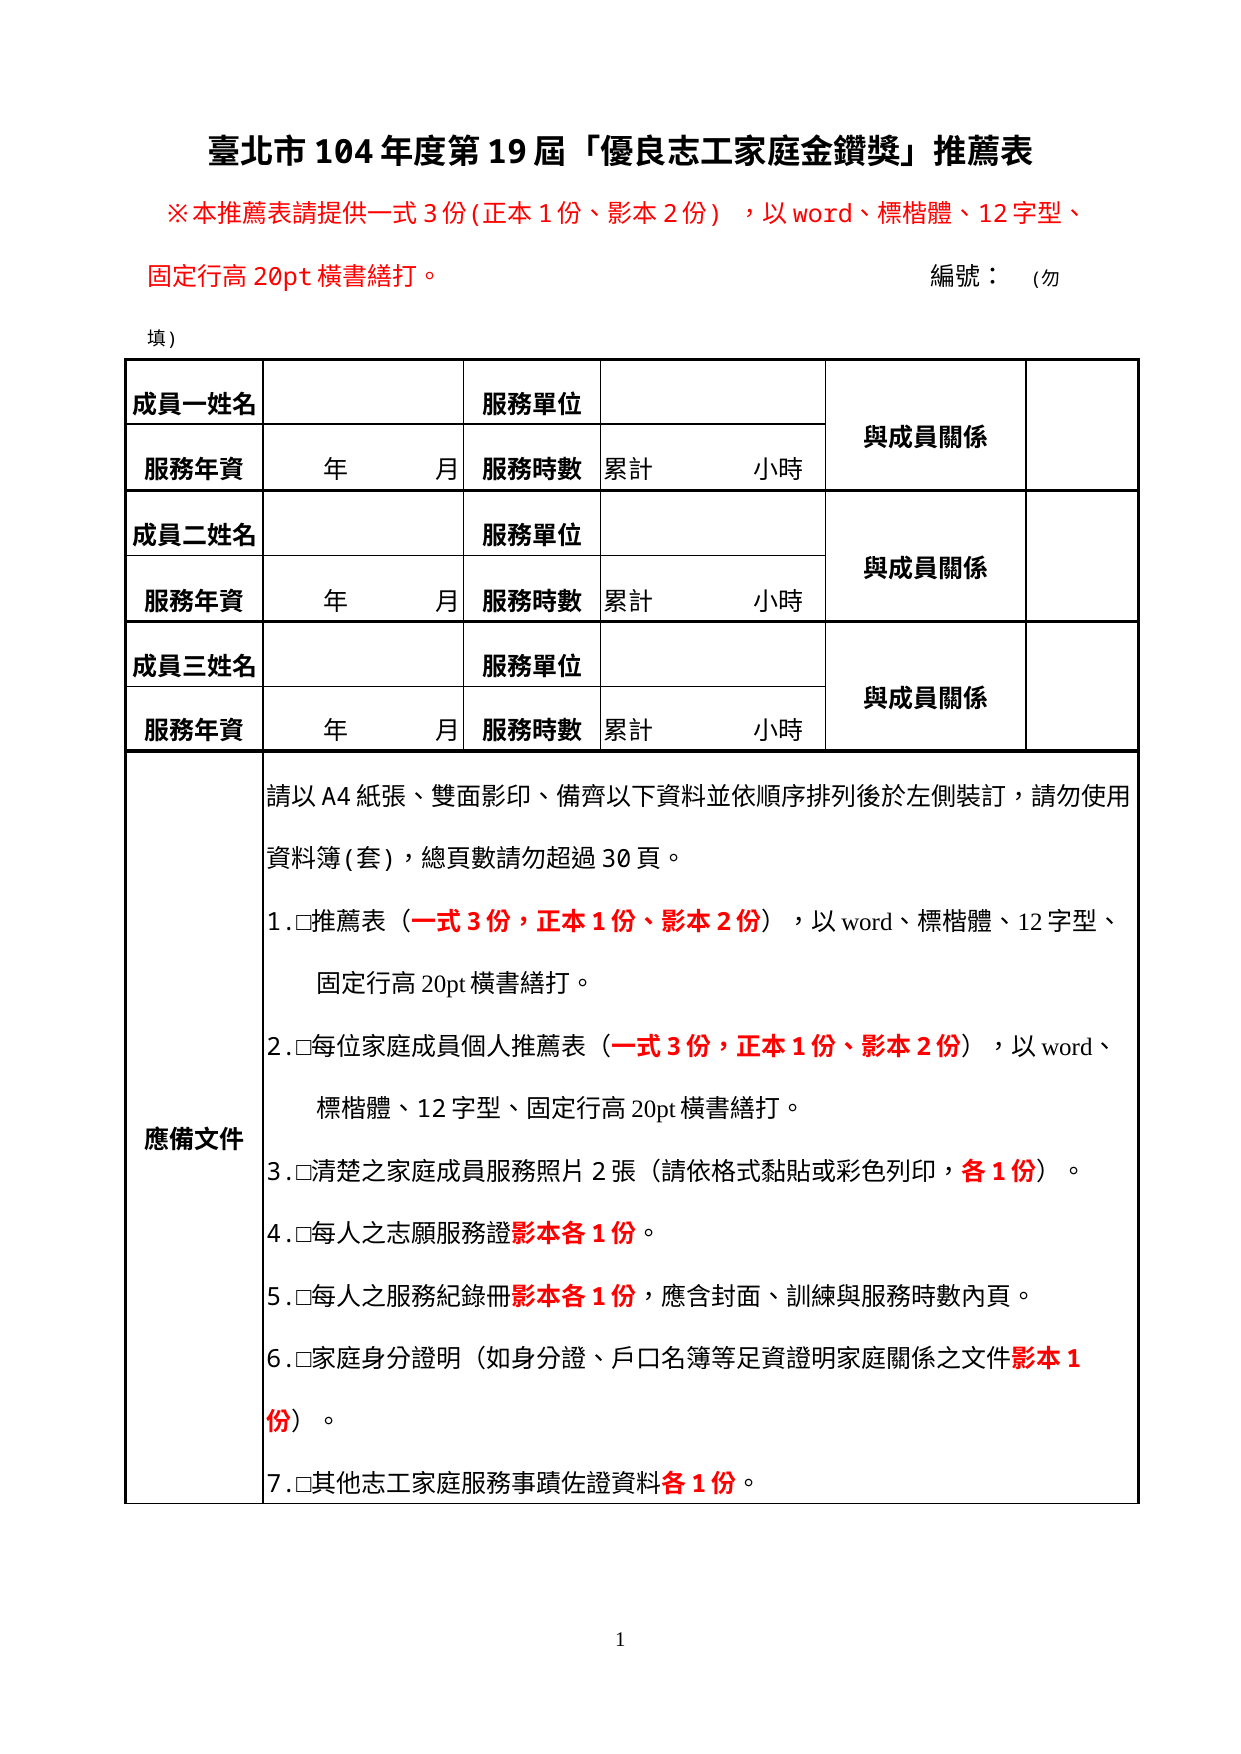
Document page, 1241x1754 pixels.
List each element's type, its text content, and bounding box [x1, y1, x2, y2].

table_cell [1027, 623, 1137, 749]
table_cell 累計 小時 [601, 687, 825, 749]
table_cell 累計 小時 [601, 556, 825, 620]
table_cell 服務時數 [464, 425, 600, 489]
table_cell 成員三姓名 [127, 623, 262, 686]
table_cell [601, 492, 825, 554]
table_header [264, 361, 463, 423]
table_cell 年 月 [264, 687, 463, 749]
table_cell [264, 492, 463, 554]
table_cell 請以A4紙張、雙面影印、備齊以下資料並依順序排列後於左側裝訂，請勿使用資料簿(套)，總頁數請勿超過30頁。 1.□推薦表（一式3份，正本1份、影本2份），以word、標楷體、12字型、固定行高20pt橫書繕打。 2.□每位家庭成員個人推薦表（一式3份，正本1份、影本2份），以word、標楷體、12字型、固定行高20pt橫書繕打。 3.□清楚之家庭成員服務照片2張（請依格式黏貼或彩色列印，各1份）。 4.□每人之志願服務證影本各1份。 5.□每人之服務紀錄冊影本各1份，應含封面、訓練與服務時數內頁。 6.□家庭身分證明（如身分證、戶口名簿等足資證明家庭關係之文件影本1份）。 7.□其他志工家庭服務事蹟佐證資料各1份。 [264, 753, 1137, 1502]
table_cell 應備文件 [127, 753, 262, 1502]
table_cell 服務單位 [464, 492, 600, 554]
table_cell [601, 623, 825, 686]
table_cell 服務時數 [464, 556, 600, 620]
table_header 與成員關係 [826, 361, 1025, 489]
table_cell 與成員關係 [826, 492, 1025, 620]
table_cell 年 月 [264, 556, 463, 620]
table_cell 年 月 [264, 425, 463, 489]
table_cell [264, 623, 463, 686]
table_header 成員一姓名 [127, 361, 262, 423]
table_cell 成員二姓名 [127, 492, 262, 554]
table_cell 與成員關係 [826, 623, 1025, 749]
table_cell 服務年資 [127, 425, 262, 489]
table_header [1027, 361, 1137, 489]
table_cell 服務時數 [464, 687, 600, 749]
table_header [601, 361, 825, 423]
table_cell 服務年資 [127, 687, 262, 749]
text 臺北市104年度第19屆「優良志工家庭金鑽獎」推薦表 [148, 108, 1092, 170]
table_header 服務單位 [464, 361, 600, 423]
table_cell 服務單位 [464, 623, 600, 686]
table_cell 服務年資 [127, 556, 262, 620]
table_cell 累計 小時 [601, 425, 825, 489]
text ※本推薦表請提供一式3份(正本1份、影本2份) ，以word、標楷體、12字型、固定行高20pt橫書繕打。 編號： (勿填) [148, 170, 1082, 358]
table_cell [1027, 492, 1137, 620]
